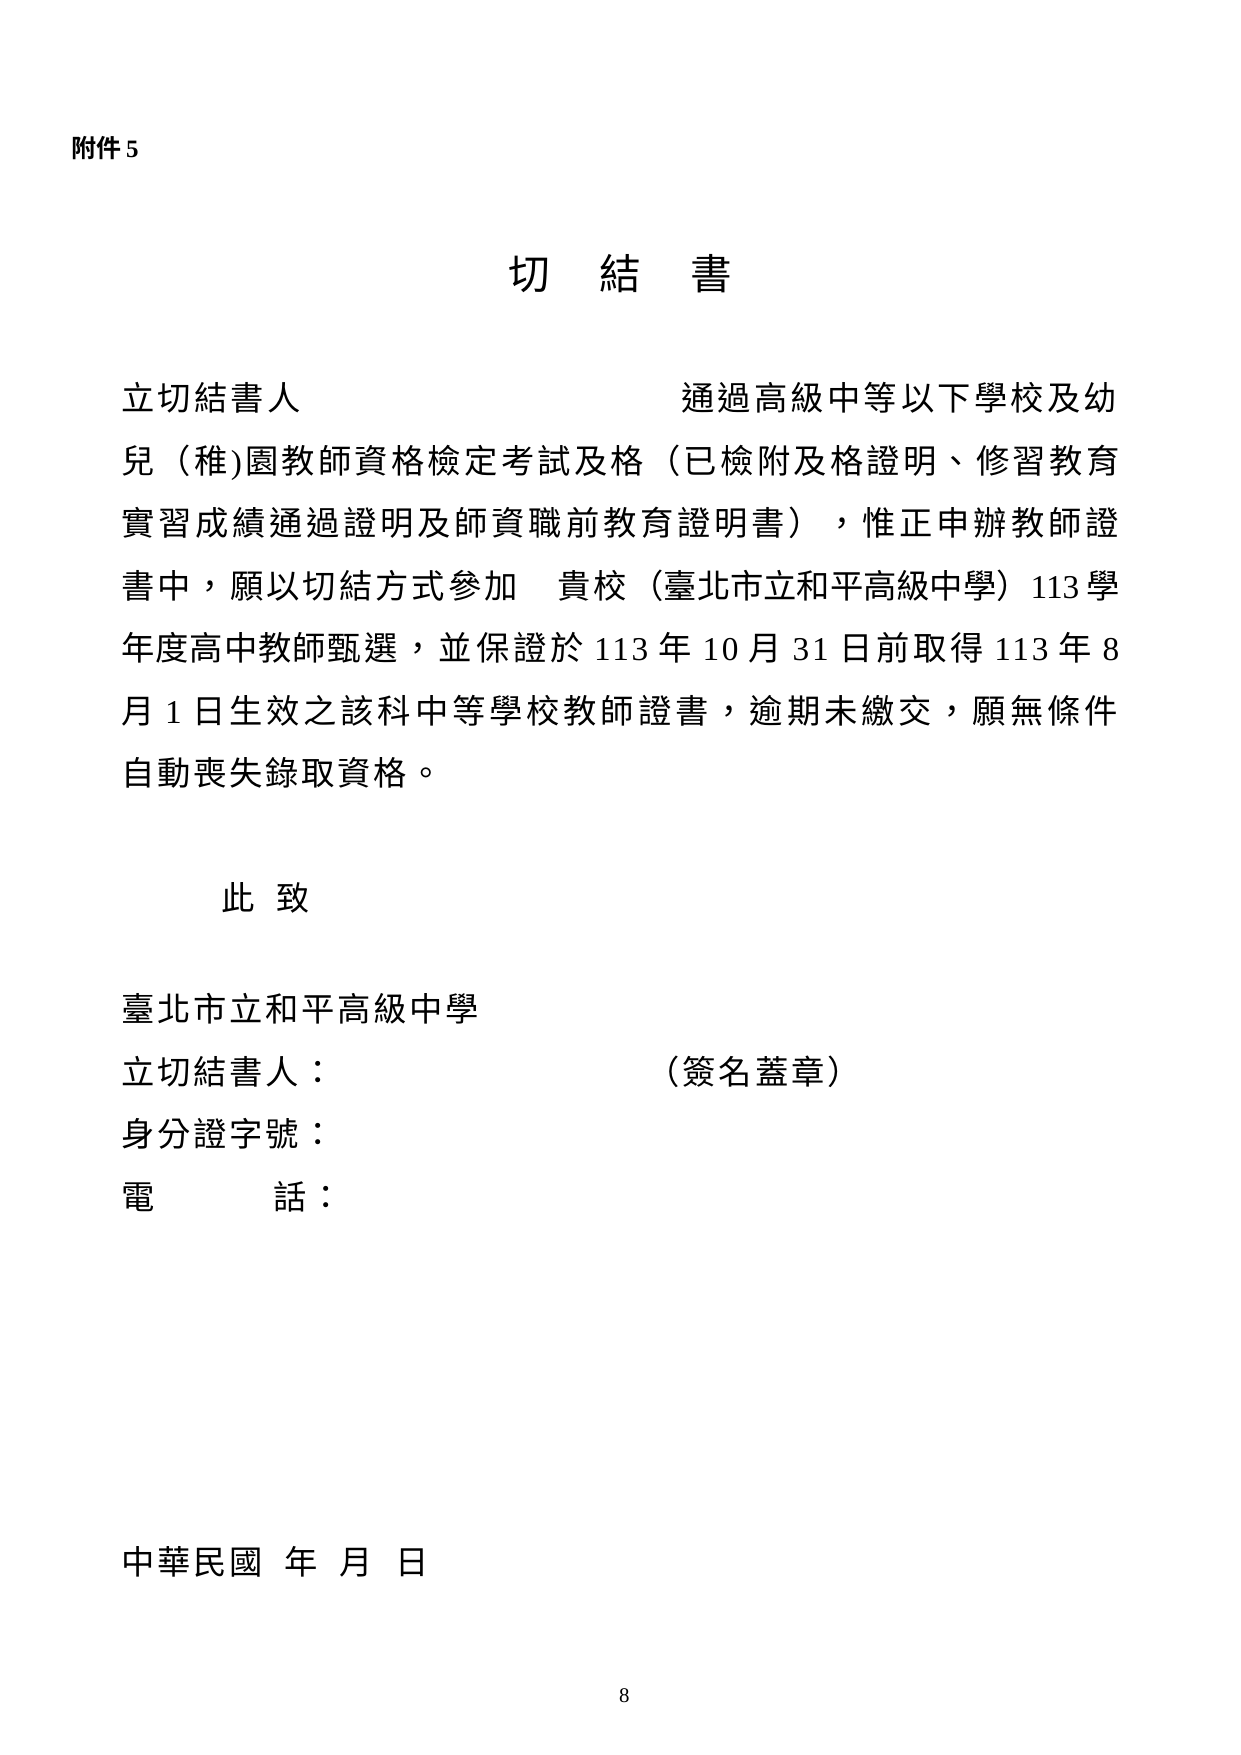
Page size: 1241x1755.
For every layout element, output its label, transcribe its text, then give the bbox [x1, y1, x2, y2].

text 立切結書人 通過高級中等以下學校及幼兒（稚)園教師資格檢定考試及格（已檢附及格證明、修習教育實習成績通過證明及師資職前教育證明書），惟正申辦教師證書中，願以切結方式參加 貴校（臺北市立和平高級中學）113學年度高中教師甄選，並保證於113年10月31日前取得113年8月1日生效之該科中等學校教師證書，逾期未繳交，願無條件自動喪失錄取資格。 [121, 355, 1119, 792]
text 切 結 書 [71, 230, 1169, 292]
text 此 致 [221, 855, 1119, 917]
text 臺北市立和平高級中學 [121, 965, 1119, 1028]
text 附件5 [71, 105, 1169, 167]
text 中華民國 年 月 日 [121, 1518, 1119, 1580]
text 電 話： [121, 1153, 1119, 1215]
text 身分證字號： [121, 1090, 1119, 1153]
text 立切結書人： （簽名蓋章） [121, 1028, 1119, 1090]
